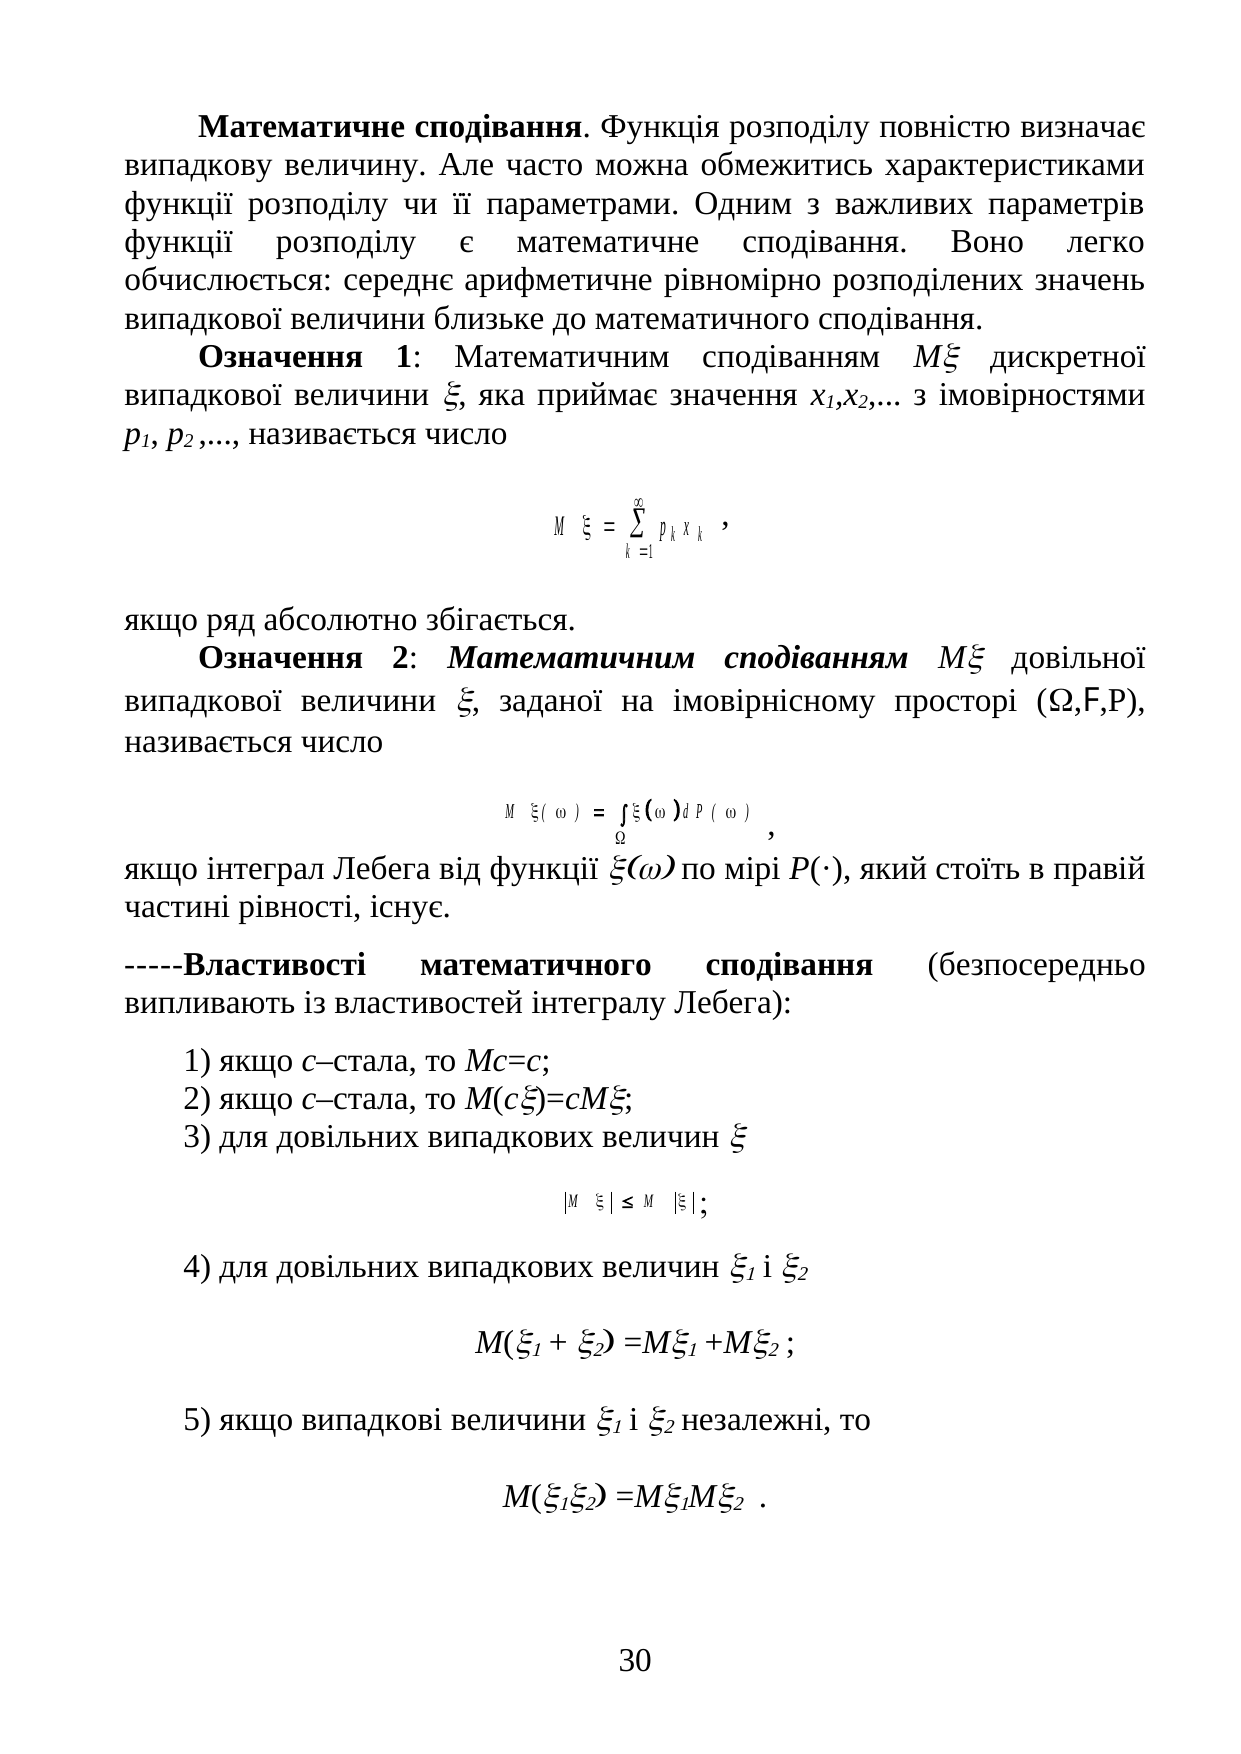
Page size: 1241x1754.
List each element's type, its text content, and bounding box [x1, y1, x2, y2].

text 4) для довiльних випадкових величин  i  [124, 1246, 1146, 1284]
text 5) якщо випадковi величини  i  незалежнi, то [124, 1399, 1146, 1437]
text 3) для довiльних випадкових величин  [124, 1117, 1146, 1155]
text M( +  =M +M ; [124, 1322, 1146, 1361]
text Означення 2: Математичним сподiванням M довiльної випадкової величини , заданої на iмовiрнiсному просторi (,F,P), називається число [124, 637, 1146, 759]
text Означення 1: Математичним сподiванням M дискретної випадкової величини , яка приймає значення x1,x2,... з iмовiрностями p1, p2 ,..., називається число [124, 336, 1146, 451]
text , [124, 490, 1146, 561]
text  [124, 1185, 1146, 1216]
text якщо iнтеграл Лебега вiд функцiї  по мiрi P(·), який стоїть в правiй частинi рiвностi, iснує. [124, 848, 1146, 925]
text 1) якщо c–стала, то Mc=c; [124, 1040, 1146, 1078]
text Властивостi математичного сподiвання (безпосередньо випливають iз властивостей iнтегралу Лебега): [124, 944, 1146, 1021]
text якщо ряд абсолютно збiгається. [124, 599, 1146, 637]
text Математичне сподiвання. Функцiя розподiлу повнiстю визначає випадкову величину. Але часто можна обмежитись характеристиками функції розподілу чи її параметрами. Одним з важливих параметрів функції розподілу є математичне сподiвання. Воно легко обчислюється: середнє арифметичне рівномірно розподiлених значень випадкової величини близьке до математичного сподiвання. [124, 106, 1146, 336]
text M( =MM . [124, 1476, 1146, 1514]
text 2) якщо c–стала, то M(c)=cM; [124, 1078, 1146, 1117]
text , [124, 798, 1146, 848]
